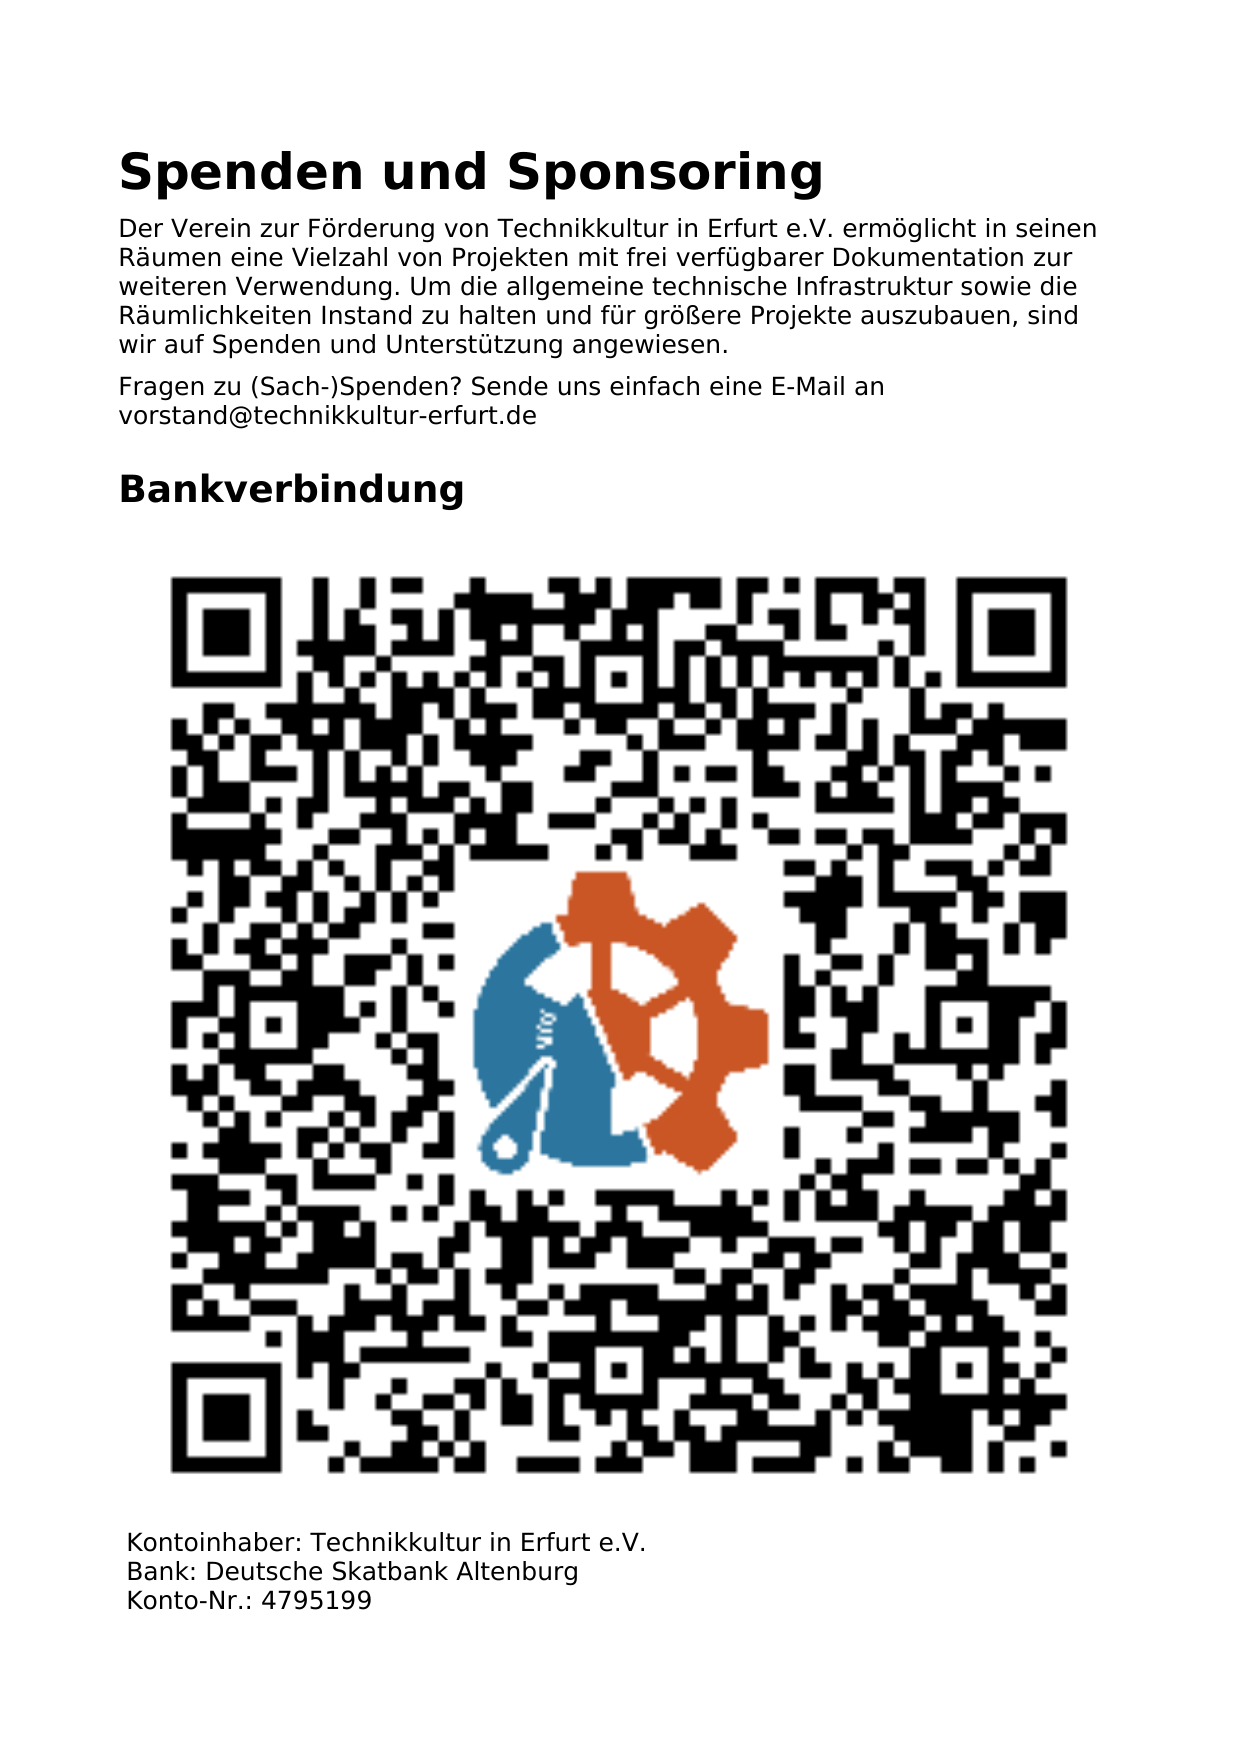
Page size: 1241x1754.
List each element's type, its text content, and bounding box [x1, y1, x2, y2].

subtitle Spenden und Sponsoring [118, 143, 1122, 201]
subtitle Bankverbindung [118, 468, 1122, 512]
text Der Verein zur Förderung von Technikkultur in Erfurt e.V. ermöglicht in seinen Räumen eine Vielzahl von Projekten mit frei verfügbarer Dokumentation zur weiteren Verwendung. Um die allgemeine technische Infrastruktur sowie die Räumlichkeiten Instand zu halten und für größere Projekte auszubauen, sind wir auf Spenden und Unterstützung angewiesen. [118, 214, 1122, 360]
picture [118, 524, 1123, 1529]
text Kontoinhaber: Technikkultur in Erfurt e.V. Bank: Deutsche Skatbank Altenburg Konto-Nr.: 4795199 [118, 1529, 1122, 1616]
text Fragen zu (Sach-)Spenden? Sende uns einfach eine E-Mail an vorstand@technikkultur-erfurt.de [118, 372, 1122, 431]
